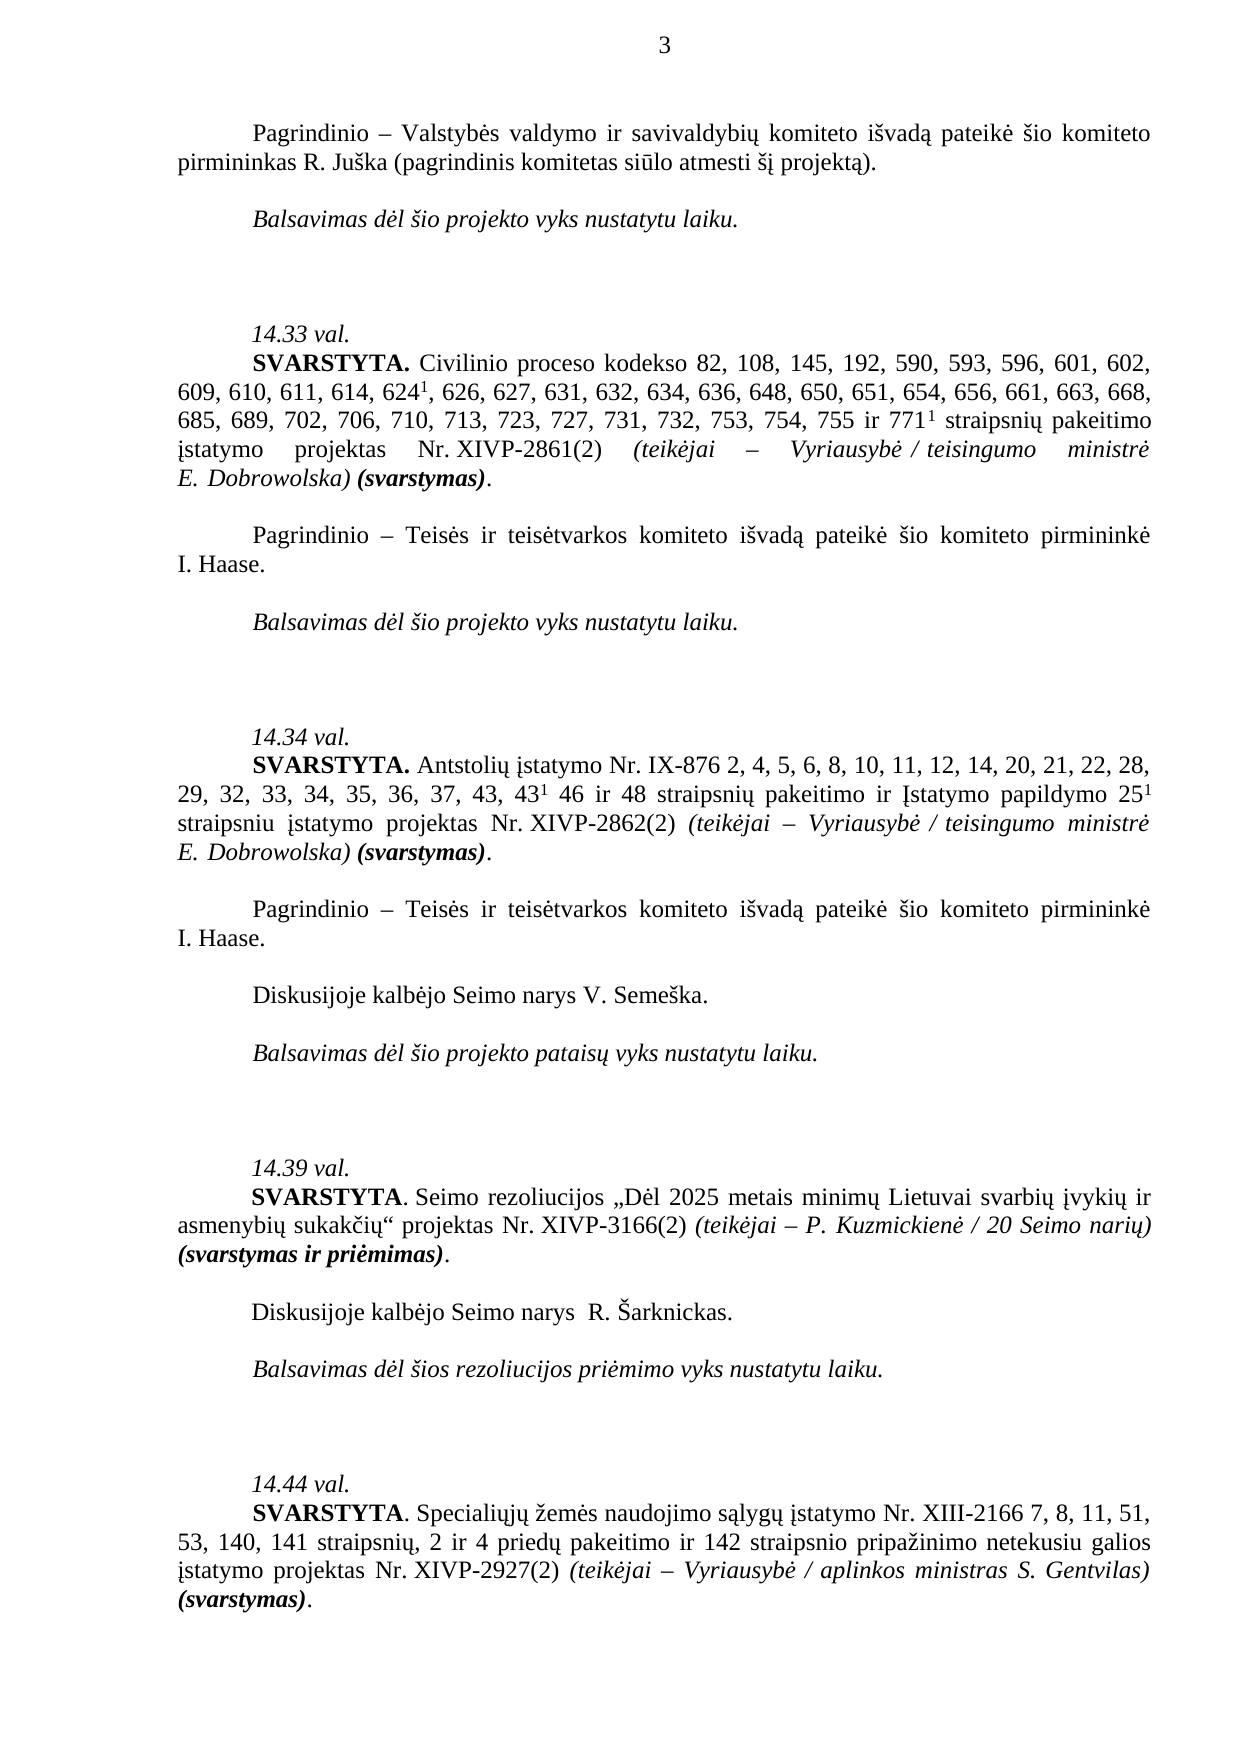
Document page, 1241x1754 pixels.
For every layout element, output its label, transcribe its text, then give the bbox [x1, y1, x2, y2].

text 14.34 val. [177, 722, 1152, 751]
text Diskusijoje kalbėjo Seimo narys R. Šarknickas. [177, 1297, 1152, 1326]
text Balsavimas dėl šios rezoliucijos priėmimo vyks nustatytu laiku. [177, 1354, 1152, 1383]
text Balsavimas dėl šio projekto vyks nustatytu laiku. [177, 607, 1152, 636]
text Diskusijoje kalbėjo Seimo narys V. Semeška. [177, 981, 1152, 1009]
text SVARSTYTA. Specialiųjų žemės naudojimo sąlygų įstatymo Nr. XIII-2166 7, 8, 11, 51, 53, 140, 141 straipsnių, 2 ir 4 priedų pakeitimo ir 142 straipsnio pripažinimo netekusiu galios įstatymo projektas Nr. XIVP-2927(2) (teikėjai – Vyriausybė / aplinkos ministras S. Gentvilas) (svarstymas). [177, 1498, 1152, 1613]
text Pagrindinio – Teisės ir teisėtvarkos komiteto išvadą pateikė šio komiteto pirmininkė I. Haase. [177, 521, 1152, 578]
text Balsavimas dėl šio projekto pataisų vyks nustatytu laiku. [177, 1038, 1152, 1067]
text SVARSTYTA. Antstolių įstatymo Nr. IX-876 2, 4, 5, 6, 8, 10, 11, 12, 14, 20, 21, 22, 28, 29, 32, 33, 34, 35, 36, 37, 43, 431 46 ir 48 straipsnių pakeitimo ir Įstatymo papildymo 251 straipsniu įstatymo projektas Nr. XIVP-2862(2) (teikėjai – Vyriausybė / teisingumo ministrė E. Dobrowolska) (svarstymas). [177, 751, 1152, 866]
text Balsavimas dėl šio projekto vyks nustatytu laiku. [177, 204, 1152, 233]
text SVARSTYTA. Civilinio proceso kodekso 82, 108, 145, 192, 590, 593, 596, 601, 602, 609, 610, 611, 614, 6241, 626, 627, 631, 632, 634, 636, 648, 650, 651, 654, 656, 661, 663, 668, 685, 689, 702, 706, 710, 713, 723, 727, 731, 732, 753, 754, 755 ir 7711 straipsnių pakeitimo įstatymo projektas Nr. XIVP-2861(2) (teikėjai – Vyriausybė / teisingumo ministrė E. Dobrowolska) (svarstymas). [177, 348, 1152, 492]
text 14.39 val. [177, 1153, 1152, 1182]
text SVARSTYTA. Seimo rezoliucijos „Dėl 2025 metais minimų Lietuvai svarbių įvykių ir asmenybių sukakčių“ projektas Nr. XIVP-3166(2) (teikėjai – P. Kuzmickienė / 20 Seimo narių) (svarstymas ir priėmimas). [177, 1182, 1152, 1268]
text Pagrindinio – Teisės ir teisėtvarkos komiteto išvadą pateikė šio komiteto pirmininkė I. Haase. [177, 894, 1152, 952]
text Pagrindinio – Valstybės valdymo ir savivaldybių komiteto išvadą pateikė šio komiteto pirmininkas R. Juška (pagrindinis komitetas siūlo atmesti šį projektą). [177, 118, 1152, 176]
text 14.44 val. [177, 1469, 1152, 1498]
text 14.33 val. [177, 319, 1152, 348]
